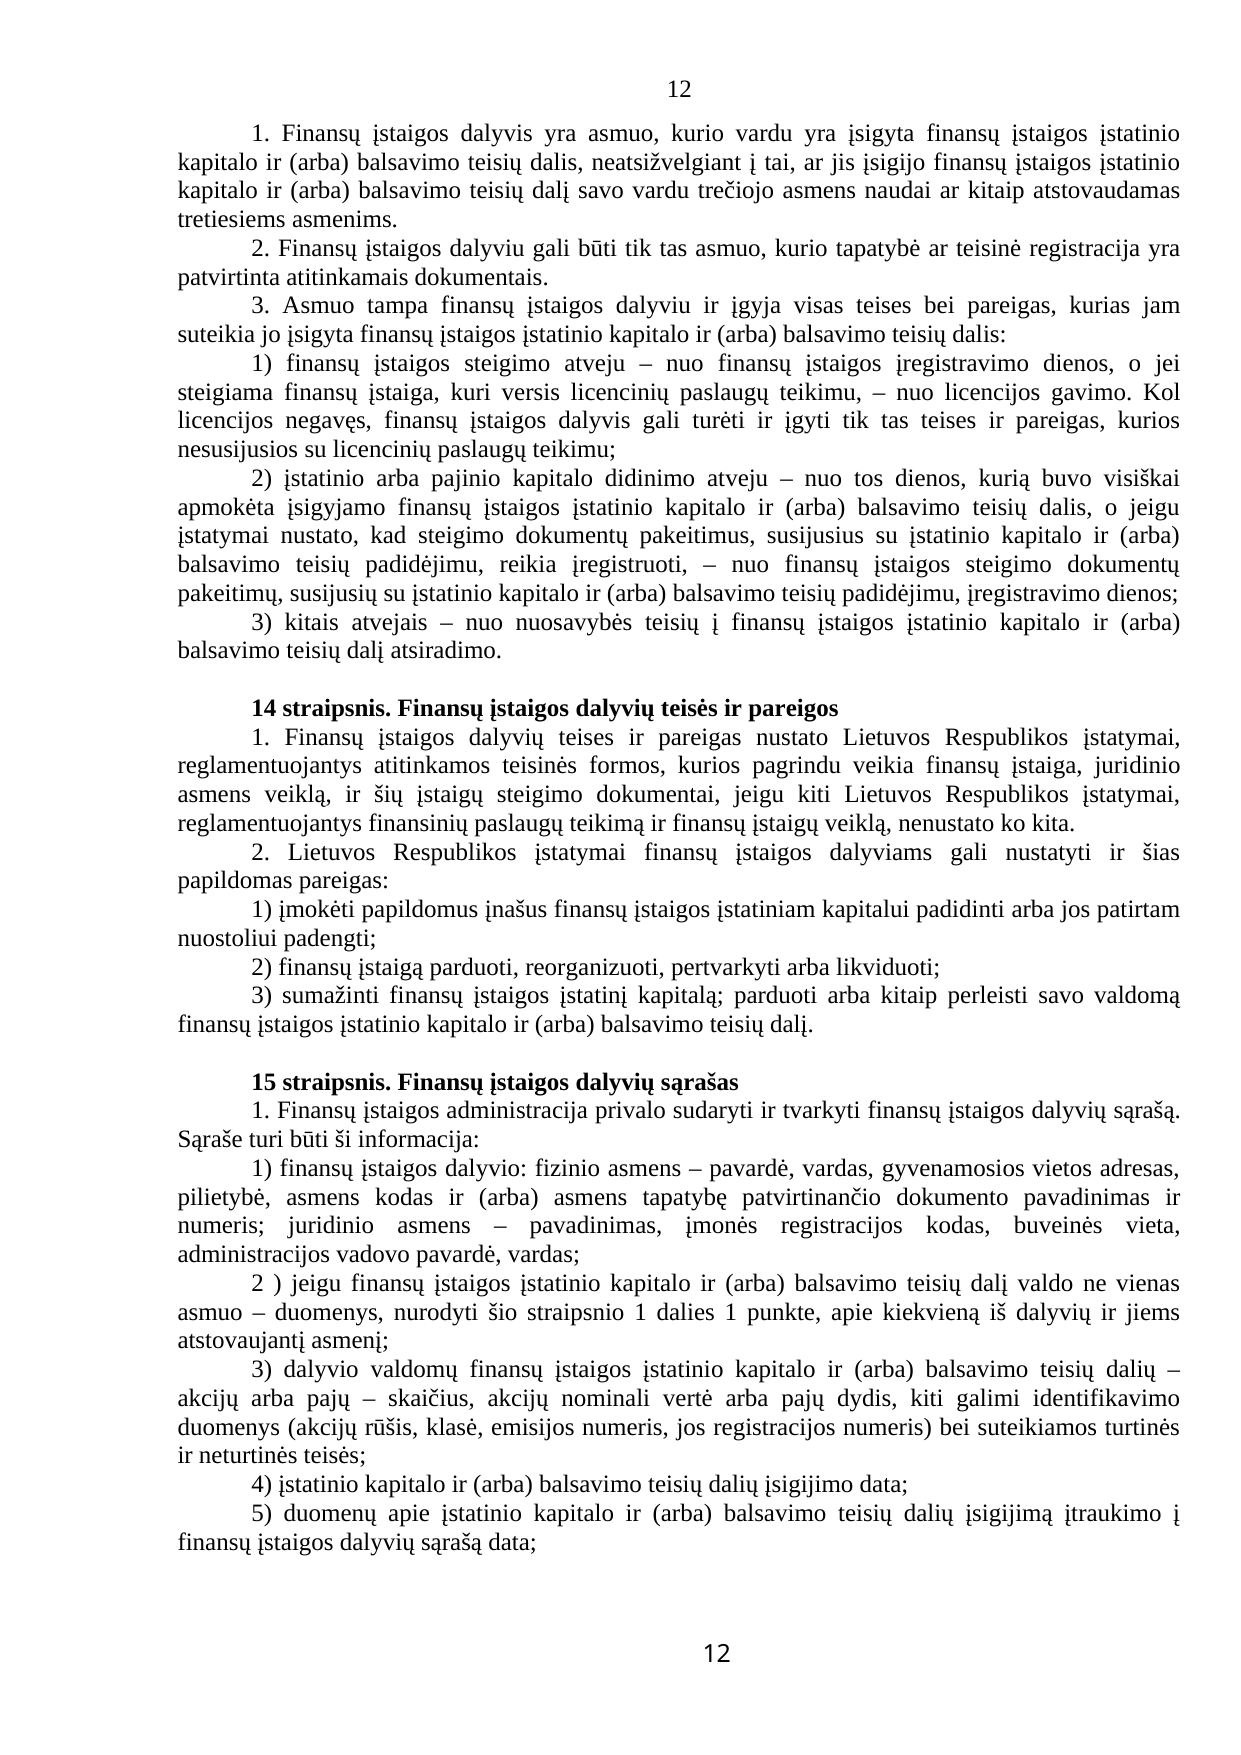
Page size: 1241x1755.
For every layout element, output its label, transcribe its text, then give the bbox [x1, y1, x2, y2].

text 15 straipsnis. Finansų įstaigos dalyvių sąrašas [177, 1067, 1181, 1096]
text 2 ) jeigu finansų įstaigos įstatinio kapitalo ir (arba) balsavimo teisių dalį valdo ne vienas asmuo – duomenys, nurodyti šio straipsnio 1 dalies 1 punkte, apie kiekvieną iš dalyvių ir jiems atstovaujantį asmenį; [177, 1268, 1181, 1354]
text 1) finansų įstaigos dalyvio: fizinio asmens – pavardė, vardas, gyvenamosios vietos adresas, pilietybė, asmens kodas ir (arba) asmens tapatybę patvirtinančio dokumento pavadinimas ir numeris; juridinio asmens – pavadinimas, įmonės registracijos kodas, buveinės vieta, administracijos vadovo pavardė, vardas; [177, 1153, 1181, 1268]
text 1) įmokėti papildomus įnašus finansų įstaigos įstatiniam kapitalui padidinti arba jos patirtam nuostoliui padengti; [177, 894, 1181, 952]
text 1) finansų įstaigos steigimo atveju – nuo finansų įstaigos įregistravimo dienos, o jei steigiama finansų įstaiga, kuri versis licencinių paslaugų teikimu, – nuo licencijos gavimo. Kol licencijos negavęs, finansų įstaigos dalyvis gali turėti ir įgyti tik tas teises ir pareigas, kurios nesusijusios su licencinių paslaugų teikimu; [177, 348, 1181, 463]
text 5) duomenų apie įstatinio kapitalo ir (arba) balsavimo teisių dalių įsigijimą įtraukimo į finansų įstaigos dalyvių sąrašą data; [177, 1498, 1181, 1556]
text 2) finansų įstaigą parduoti, reorganizuoti, pertvarkyti arba likviduoti; [177, 952, 1181, 981]
text 1. Finansų įstaigos administracija privalo sudaryti ir tvarkyti finansų įstaigos dalyvių sąrašą. Sąraše turi būti ši informacija: [177, 1096, 1181, 1153]
text 1. Finansų įstaigos dalyvis yra asmuo, kurio vardu yra įsigyta finansų įstaigos įstatinio kapitalo ir (arba) balsavimo teisių dalis, neatsižvelgiant į tai, ar jis įsigijo finansų įstaigos įstatinio kapitalo ir (arba) balsavimo teisių dalį savo vardu trečiojo asmens naudai ar kitaip atstovaudamas tretiesiems asmenims. [177, 118, 1181, 233]
text 3. Asmuo tampa finansų įstaigos dalyviu ir įgyja visas teises bei pareigas, kurias jam suteikia jo įsigyta finansų įstaigos įstatinio kapitalo ir (arba) balsavimo teisių dalis: [177, 291, 1181, 348]
text 3) sumažinti finansų įstaigos įstatinį kapitalą; parduoti arba kitaip perleisti savo valdomą finansų įstaigos įstatinio kapitalo ir (arba) balsavimo teisių dalį. [177, 981, 1181, 1038]
text 2. Finansų įstaigos dalyviu gali būti tik tas asmuo, kurio tapatybė ar teisinė registracija yra patvirtinta atitinkamais dokumentais. [177, 233, 1181, 291]
text 3) kitais atvejais – nuo nuosavybės teisių į finansų įstaigos įstatinio kapitalo ir (arba) balsavimo teisių dalį atsiradimo. [177, 607, 1181, 664]
text 3) dalyvio valdomų finansų įstaigos įstatinio kapitalo ir (arba) balsavimo teisių dalių – akcijų arba pajų – skaičius, akcijų nominali vertė arba pajų dydis, kiti galimi identifikavimo duomenys (akcijų rūšis, klasė, emisijos numeris, jos registracijos numeris) bei suteikiamos turtinės ir neturtinės teisės; [177, 1354, 1181, 1469]
text 14 straipsnis. Finansų įstaigos dalyvių teisės ir pareigos [177, 693, 1181, 722]
text 1. Finansų įstaigos dalyvių teises ir pareigas nustato Lietuvos Respublikos įstatymai, reglamentuojantys atitinkamos teisinės formos, kurios pagrindu veikia finansų įstaiga, juridinio asmens veiklą, ir šių įstaigų steigimo dokumentai, jeigu kiti Lietuvos Respublikos įstatymai, reglamentuojantys finansinių paslaugų teikimą ir finansų įstaigų veiklą, nenustato ko kita. [177, 722, 1181, 837]
text 4) įstatinio kapitalo ir (arba) balsavimo teisių dalių įsigijimo data; [177, 1469, 1181, 1498]
text 2) įstatinio arba pajinio kapitalo didinimo atveju – nuo tos dienos, kurią buvo visiškai apmokėta įsigyjamo finansų įstaigos įstatinio kapitalo ir (arba) balsavimo teisių dalis, o jeigu įstatymai nustato, kad steigimo dokumentų pakeitimus, susijusius su įstatinio kapitalo ir (arba) balsavimo teisių padidėjimu, reikia įregistruoti, – nuo finansų įstaigos steigimo dokumentų pakeitimų, susijusių su įstatinio kapitalo ir (arba) balsavimo teisių padidėjimu, įregistravimo dienos; [177, 463, 1181, 607]
text 2. Lietuvos Respublikos įstatymai finansų įstaigos dalyviams gali nustatyti ir šias papildomas pareigas: [177, 837, 1181, 894]
